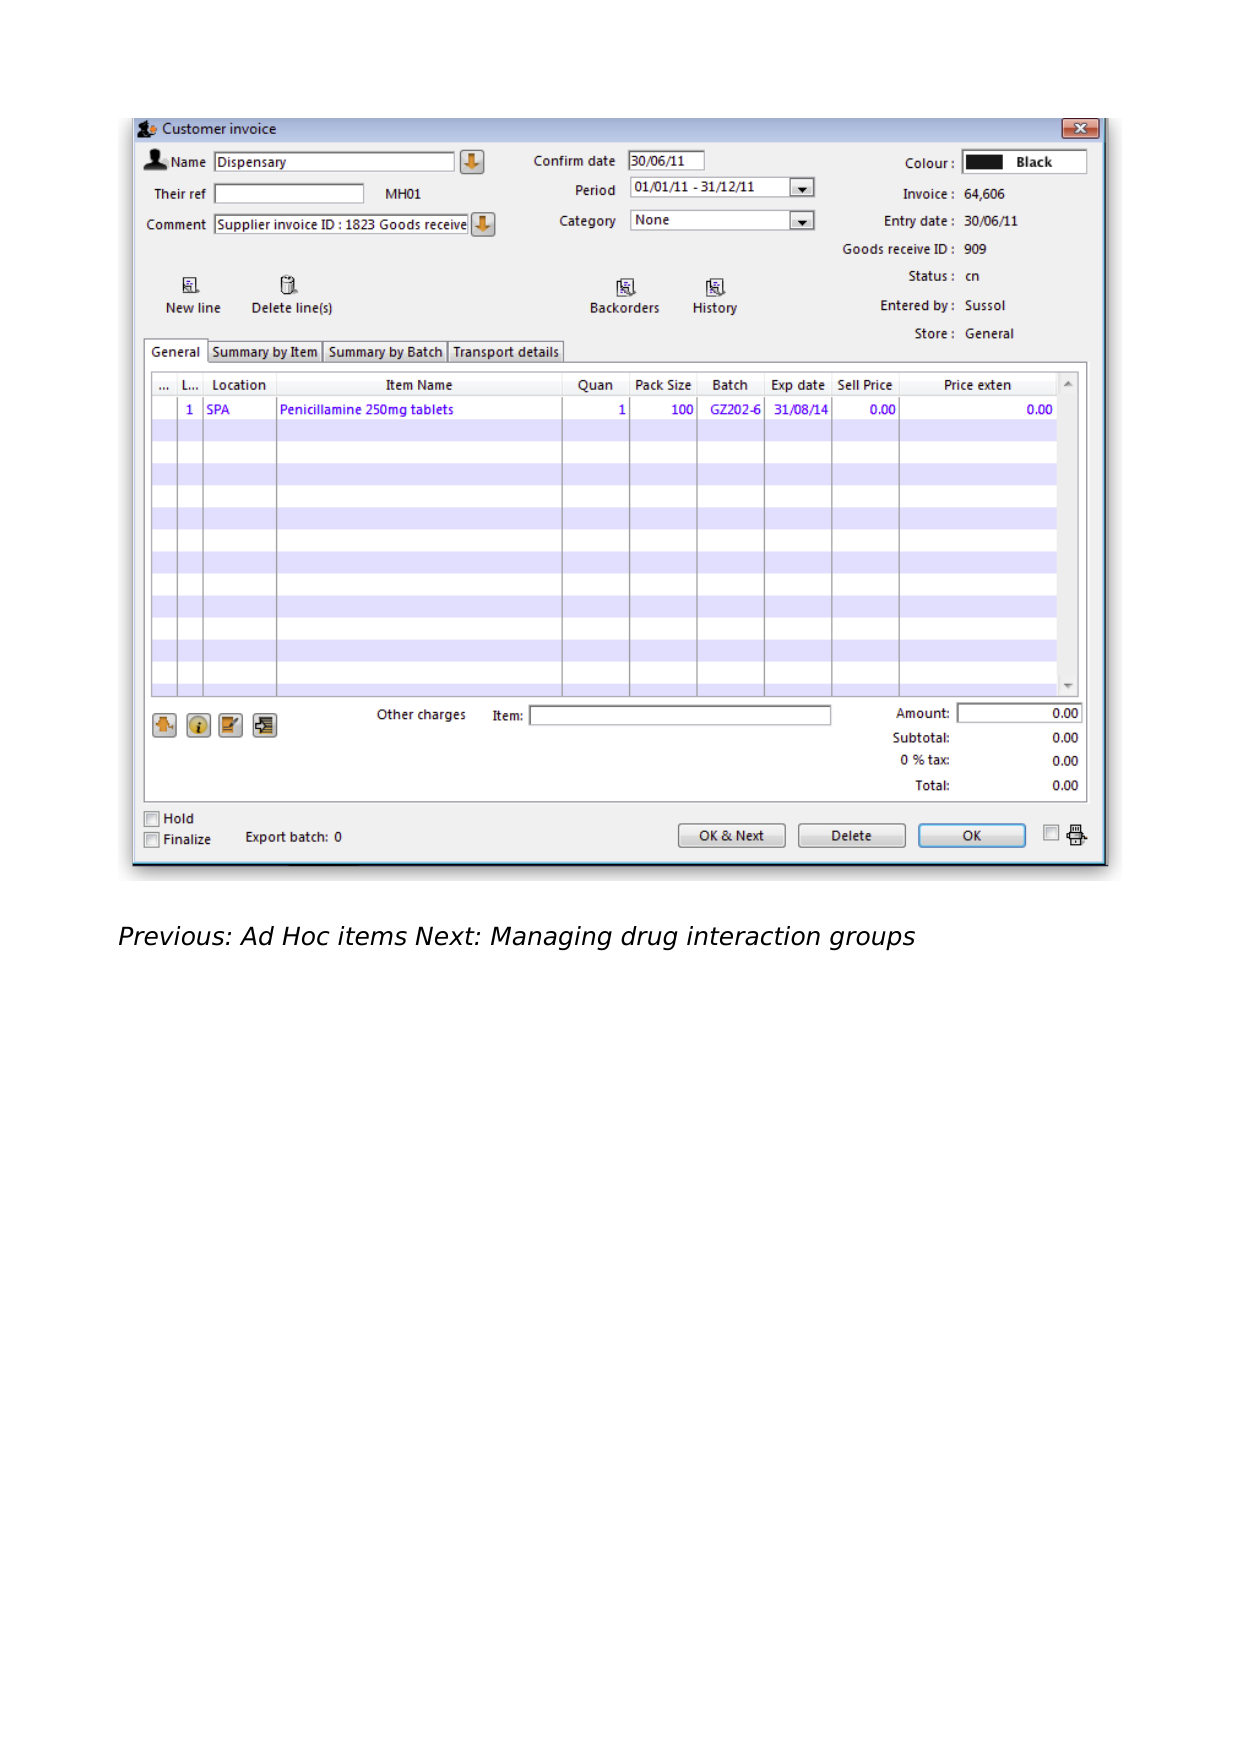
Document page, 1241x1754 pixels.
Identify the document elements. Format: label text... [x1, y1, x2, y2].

text Previous: Ad Hoc items Next: Managing drug interaction groups [118, 922, 1122, 952]
picture [118, 118, 1123, 881]
